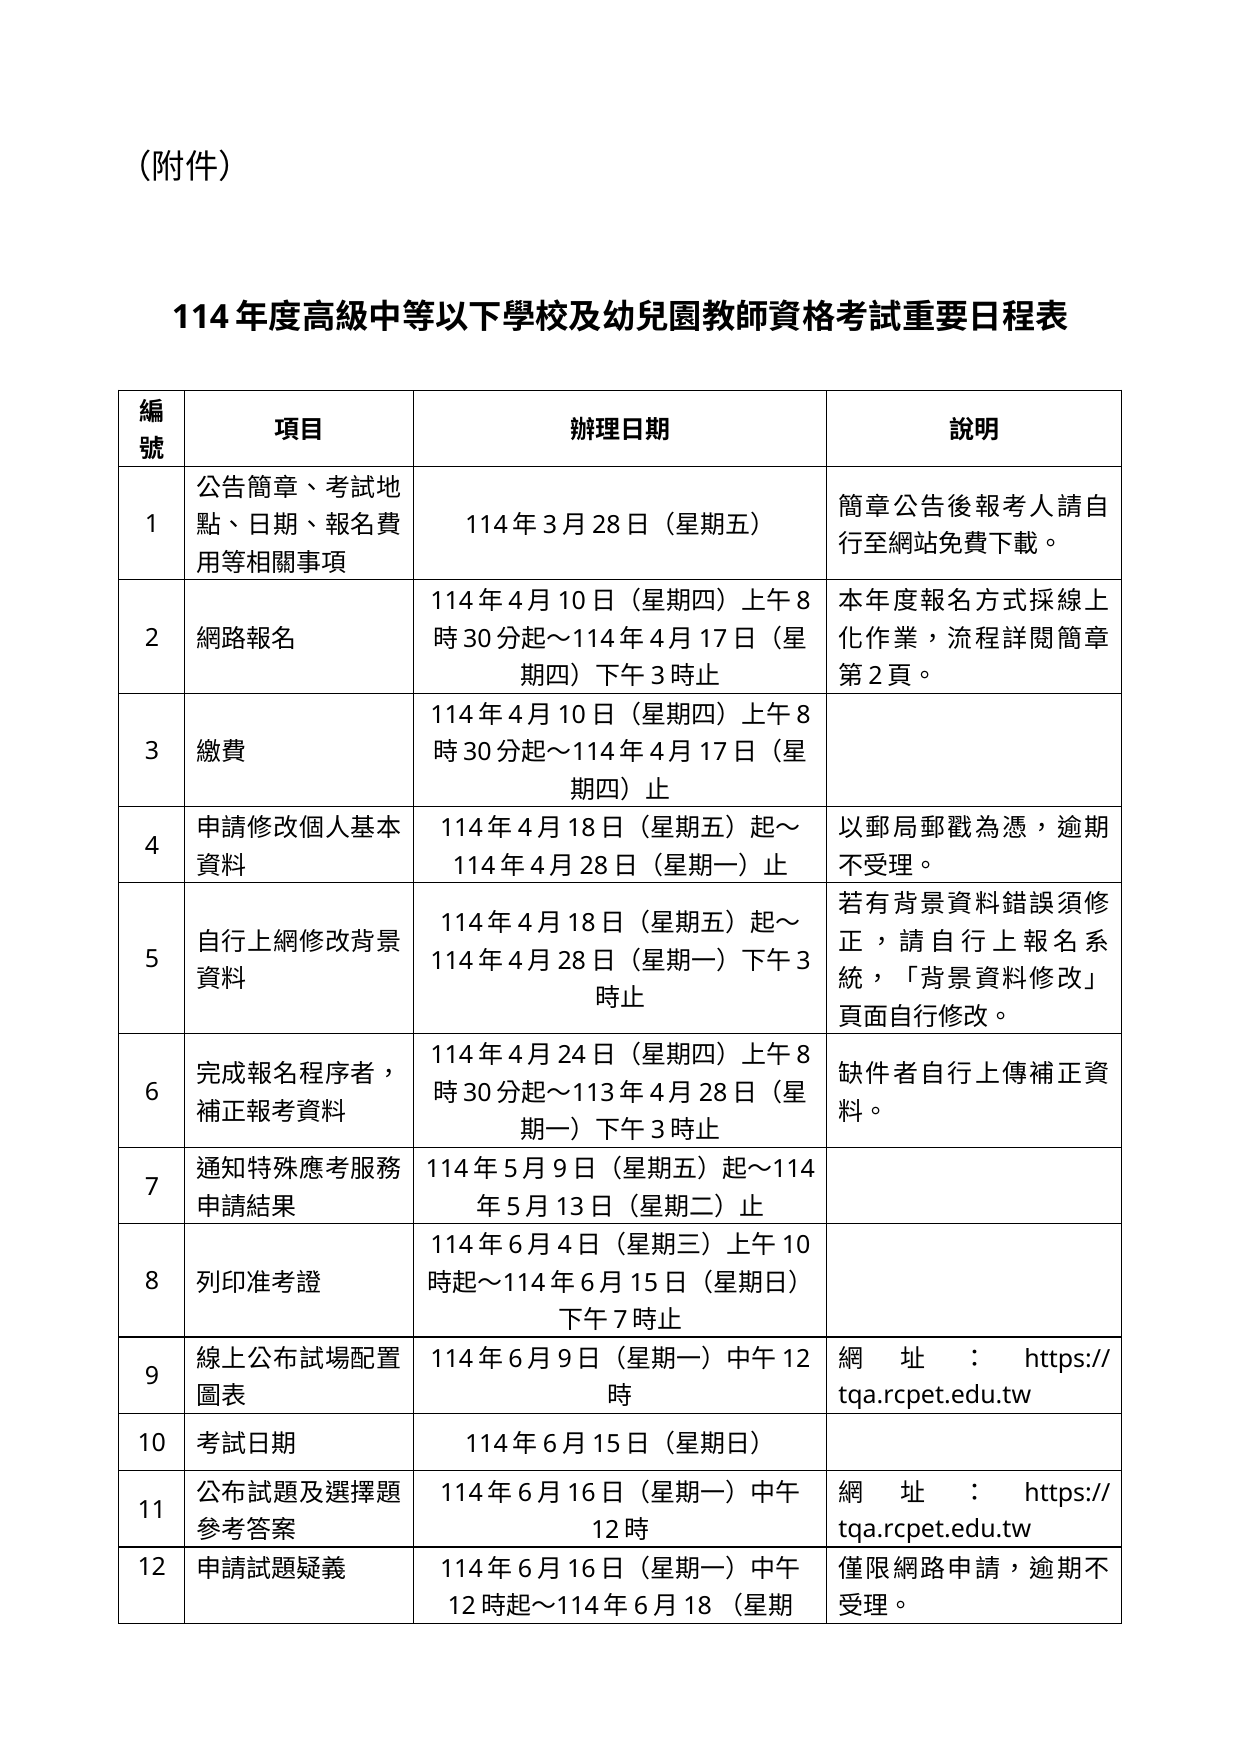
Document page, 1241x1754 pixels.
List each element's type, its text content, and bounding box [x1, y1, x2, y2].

table_cell 公布試題及選擇題參考答案 [185, 1471, 413, 1546]
table_cell 5 [119, 883, 184, 1033]
table_cell 114年4月10日（星期四）上午8時30分起～114年4月17日（星期四）下午3時止 [414, 580, 826, 693]
text 114年度高級中等以下學校及幼兒園教師資格考試重要日程表 [118, 277, 1122, 352]
table_header 說明 [827, 391, 1121, 466]
text （附件） [118, 127, 1122, 202]
table_cell 繳費 [185, 694, 413, 806]
table_cell 11 [119, 1471, 184, 1546]
table_cell 114年6月9日（星期一）中午12時 [414, 1338, 826, 1412]
table_cell [827, 694, 1121, 806]
table_cell 自行上網修改背景資料 [185, 883, 413, 1033]
table_cell 2 [119, 580, 184, 693]
table_cell 簡章公告後報考人請自行至網站免費下載。 [827, 467, 1121, 579]
table_cell 以郵局郵戳為憑，逾期不受理。 [827, 807, 1121, 882]
table_cell 網路報名 [185, 580, 413, 693]
table_cell 本年度報名方式採線上化作業，流程詳閱簡章第2頁。 [827, 580, 1121, 693]
table_cell 4 [119, 807, 184, 882]
table_cell 114年4月24日（星期四）上午8時30分起～113年4月28日（星期一）下午3時止 [414, 1034, 826, 1147]
table_cell 網址：https://tqa.rcpet.edu.tw [827, 1338, 1121, 1412]
table_cell 114年4月18日（星期五）起～114年4月28日（星期一）止 [414, 807, 826, 882]
table_cell 若有背景資料錯誤須修正，請自行上報名系統，「背景資料修改」頁面自行修改。 [827, 883, 1121, 1033]
table_cell 完成報名程序者，補正報考資料 [185, 1034, 413, 1147]
table_cell 僅限網路申請，逾期不受理。 [827, 1548, 1121, 1622]
table_cell 114年6月15日（星期日） [414, 1414, 826, 1470]
table_cell 6 [119, 1034, 184, 1147]
table_cell 列印准考證 [185, 1224, 413, 1336]
table_cell 114年6月16日（星期一）中午12時起～114年6月18 （星期 [414, 1548, 826, 1622]
table_header 辦理日期 [414, 391, 826, 466]
table_cell 10 [119, 1414, 184, 1470]
table_cell 3 [119, 694, 184, 806]
table_cell 缺件者自行上傳補正資料。 [827, 1034, 1121, 1147]
table_cell 申請修改個人基本資料 [185, 807, 413, 882]
table_cell 8 [119, 1224, 184, 1336]
table_cell 通知特殊應考服務申請結果 [185, 1148, 413, 1223]
table_cell [827, 1224, 1121, 1336]
table_cell [827, 1414, 1121, 1470]
table_cell 114年4月18日（星期五）起～114年4月28日（星期一）下午3時止 [414, 883, 826, 1033]
table_cell [827, 1148, 1121, 1223]
table_cell 114年6月16日（星期一）中午12時 [414, 1471, 826, 1546]
table_cell 考試日期 [185, 1414, 413, 1470]
table_cell 網址：https://tqa.rcpet.edu.tw [827, 1471, 1121, 1546]
table_cell 12 [119, 1548, 184, 1622]
table_cell 114年5月9日（星期五）起～114年5月13日（星期二）止 [414, 1148, 826, 1223]
table_cell 線上公布試場配置圖表 [185, 1338, 413, 1412]
table_cell 申請試題疑義 [185, 1548, 413, 1622]
table_cell 114年6月4日（星期三）上午10時起～114年6月15日（星期日）下午7時止 [414, 1224, 826, 1336]
table_cell 9 [119, 1338, 184, 1412]
table_cell 7 [119, 1148, 184, 1223]
table_cell 114年3月28日（星期五） [414, 467, 826, 579]
table_header 項目 [185, 391, 413, 466]
table_cell 1 [119, 467, 184, 579]
table_cell 公告簡章、考試地點、日期、報名費用等相關事項 [185, 467, 413, 579]
table_cell 114年4月10日（星期四）上午8時30分起～114年4月17日（星期四）止 [414, 694, 826, 806]
table_header 編號 [119, 391, 184, 466]
